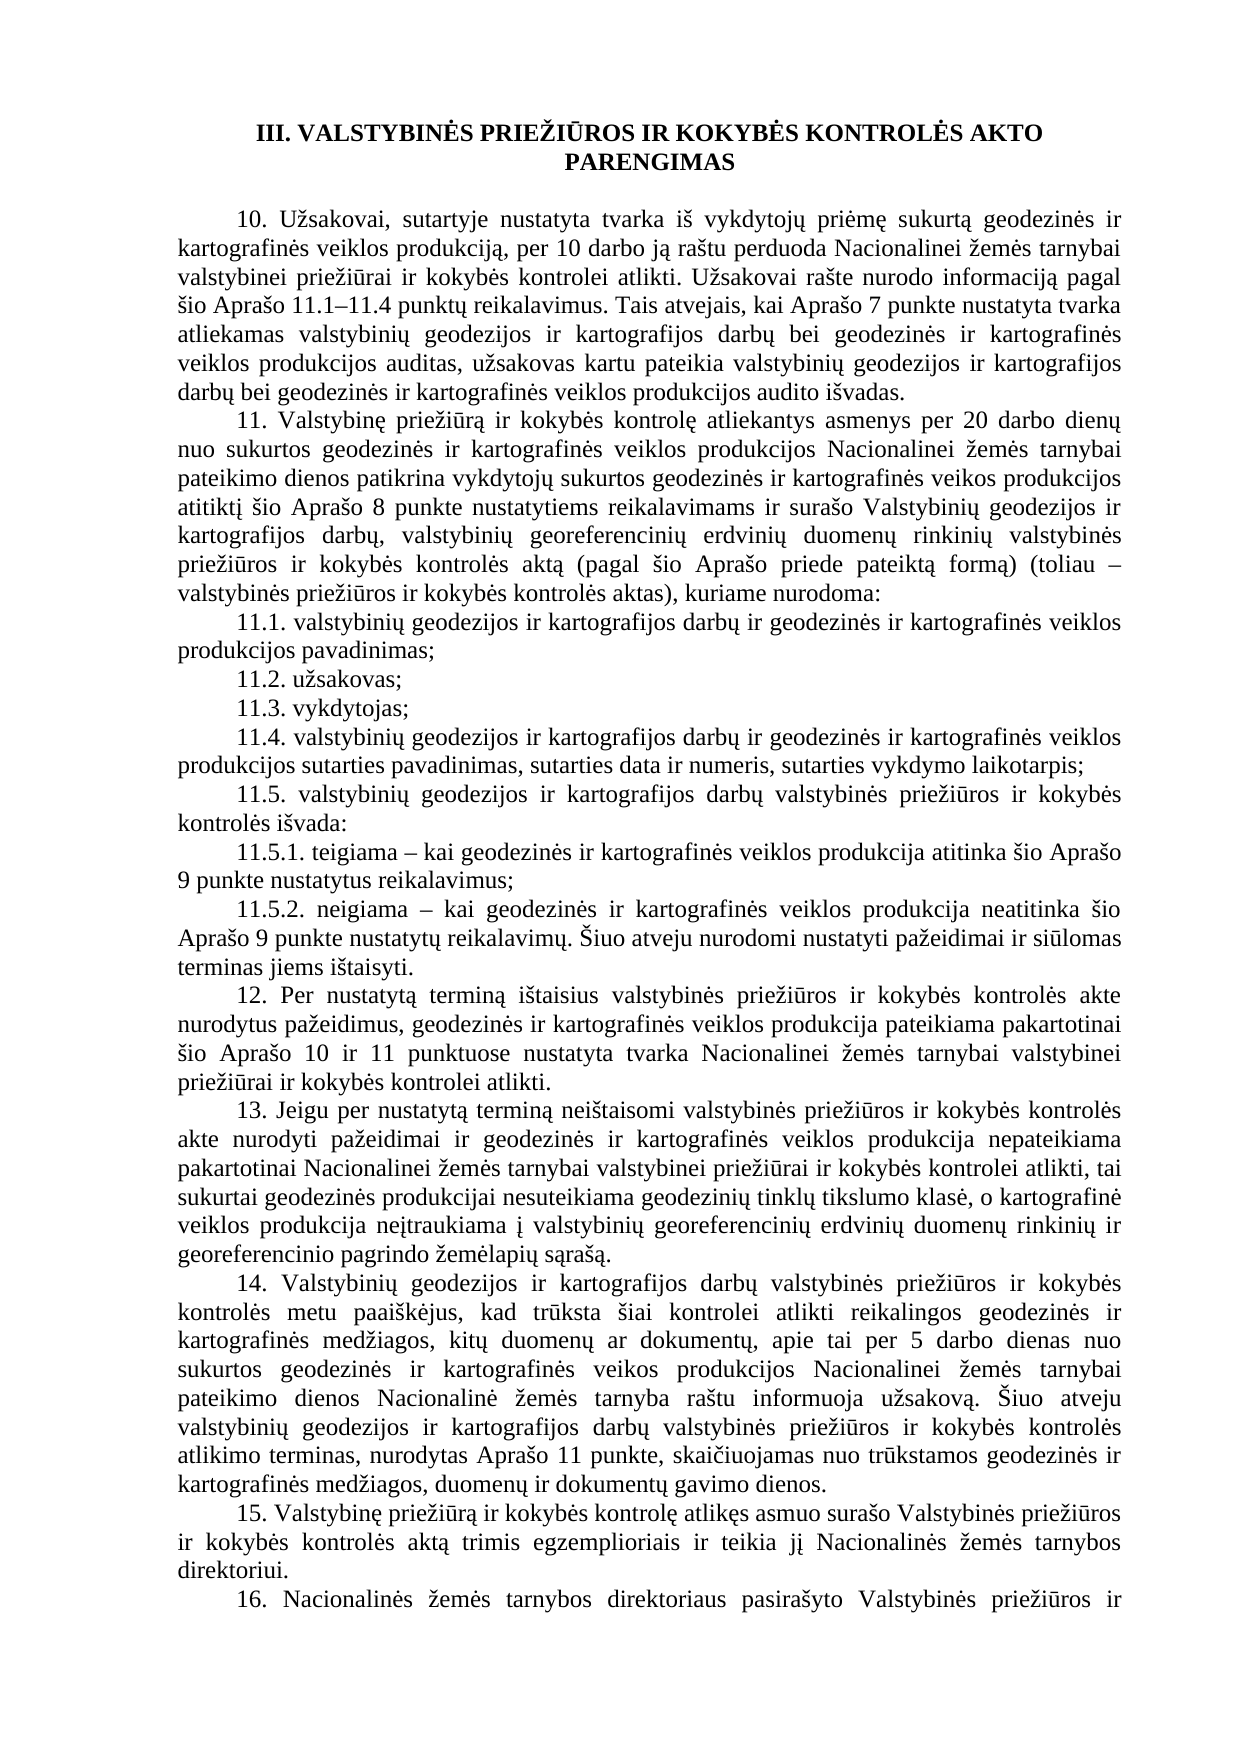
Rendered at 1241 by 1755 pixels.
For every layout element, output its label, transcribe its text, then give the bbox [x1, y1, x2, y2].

text 14. Valstybinių geodezijos ir kartografijos darbų valstybinės priežiūros ir kokybės kontrolės metu paaiškėjus, kad trūksta šiai kontrolei atlikti reikalingos geodezinės ir kartografinės medžiagos, kitų duomenų ar dokumentų, apie tai per 5 darbo dienas nuo sukurtos geodezinės ir kartografinės veikos produkcijos Nacionalinei žemės tarnybai pateikimo dienos Nacionalinė žemės tarnyba raštu informuoja užsakovą. Šiuo atveju valstybinių geodezijos ir kartografijos darbų valstybinės priežiūros ir kokybės kontrolės atlikimo terminas, nurodytas Aprašo 11 punkte, skaičiuojamas nuo trūkstamos geodezinės ir kartografinės medžiagos, duomenų ir dokumentų gavimo dienos. [177, 1268, 1122, 1498]
text 11.3. vykdytojas; [177, 693, 1122, 722]
text 11.5.2. neigiama – kai geodezinės ir kartografinės veiklos produkcija neatitinka šio Aprašo 9 punkte nustatytų reikalavimų. Šiuo atveju nurodomi nustatyti pažeidimai ir siūlomas terminas jiems ištaisyti. [177, 894, 1122, 981]
text 16. Nacionalinės žemės tarnybos direktoriaus pasirašyto Valstybinės priežiūros ir [177, 1584, 1122, 1613]
text 11.1. valstybinių geodezijos ir kartografijos darbų ir geodezinės ir kartografinės veiklos produkcijos pavadinimas; [177, 607, 1122, 664]
text 15. Valstybinę priežiūrą ir kokybės kontrolę atlikęs asmuo surašo Valstybinės priežiūros ir kokybės kontrolės aktą trimis egzemplioriais ir teikia jį Nacionalinės žemės tarnybos direktoriui. [177, 1498, 1122, 1584]
text 11.2. užsakovas; [177, 664, 1122, 693]
text 13. Jeigu per nustatytą terminą neištaisomi valstybinės priežiūros ir kokybės kontrolės akte nurodyti pažeidimai ir geodezinės ir kartografinės veiklos produkcija nepateikiama pakartotinai Nacionalinei žemės tarnybai valstybinei priežiūrai ir kokybės kontrolei atlikti, tai sukurtai geodezinės produkcijai nesuteikiama geodezinių tinklų tikslumo klasė, o kartografinė veiklos produkcija neįtraukiama į valstybinių georeferencinių erdvinių duomenų rinkinių ir georeferencinio pagrindo žemėlapių sąrašą. [177, 1096, 1122, 1268]
text 11. Valstybinę priežiūrą ir kokybės kontrolę atliekantys asmenys per 20 darbo dienų nuo sukurtos geodezinės ir kartografinės veiklos produkcijos Nacionalinei žemės tarnybai pateikimo dienos patikrina vykdytojų sukurtos geodezinės ir kartografinės veikos produkcijos atitiktį šio Aprašo 8 punkte nustatytiems reikalavimams ir surašo Valstybinių geodezijos ir kartografijos darbų, valstybinių georeferencinių erdvinių duomenų rinkinių valstybinės priežiūros ir kokybės kontrolės aktą (pagal šio Aprašo priede pateiktą formą) (toliau – valstybinės priežiūros ir kokybės kontrolės aktas), kuriame nurodoma: [177, 406, 1122, 607]
text 11.5.1. teigiama – kai geodezinės ir kartografinės veiklos produkcija atitinka šio Aprašo 9 punkte nustatytus reikalavimus; [177, 837, 1122, 894]
text 11.5. valstybinių geodezijos ir kartografijos darbų valstybinės priežiūros ir kokybės kontrolės išvada: [177, 779, 1122, 837]
text 10. Užsakovai, sutartyje nustatyta tvarka iš vykdytojų priėmę sukurtą geodezinės ir kartografinės veiklos produkciją, per 10 darbo ją raštu perduoda Nacionalinei žemės tarnybai valstybinei priežiūrai ir kokybės kontrolei atlikti. Užsakovai rašte nurodo informaciją pagal šio Aprašo 11.1–11.4 punktų reikalavimus. Tais atvejais, kai Aprašo 7 punkte nustatyta tvarka atliekamas valstybinių geodezijos ir kartografijos darbų bei geodezinės ir kartografinės veiklos produkcijos auditas, užsakovas kartu pateikia valstybinių geodezijos ir kartografijos darbų bei geodezinės ir kartografinės veiklos produkcijos audito išvadas. [177, 204, 1122, 406]
text III. valstybinės priežiūros ir kokybės kontrolės AKTO PARENGIMAS [177, 118, 1122, 176]
text 11.4. valstybinių geodezijos ir kartografijos darbų ir geodezinės ir kartografinės veiklos produkcijos sutarties pavadinimas, sutarties data ir numeris, sutarties vykdymo laikotarpis; [177, 722, 1122, 779]
text 12. Per nustatytą terminą ištaisius valstybinės priežiūros ir kokybės kontrolės akte nurodytus pažeidimus, geodezinės ir kartografinės veiklos produkcija pateikiama pakartotinai šio Aprašo 10 ir 11 punktuose nustatyta tvarka Nacionalinei žemės tarnybai valstybinei priežiūrai ir kokybės kontrolei atlikti. [177, 981, 1122, 1096]
